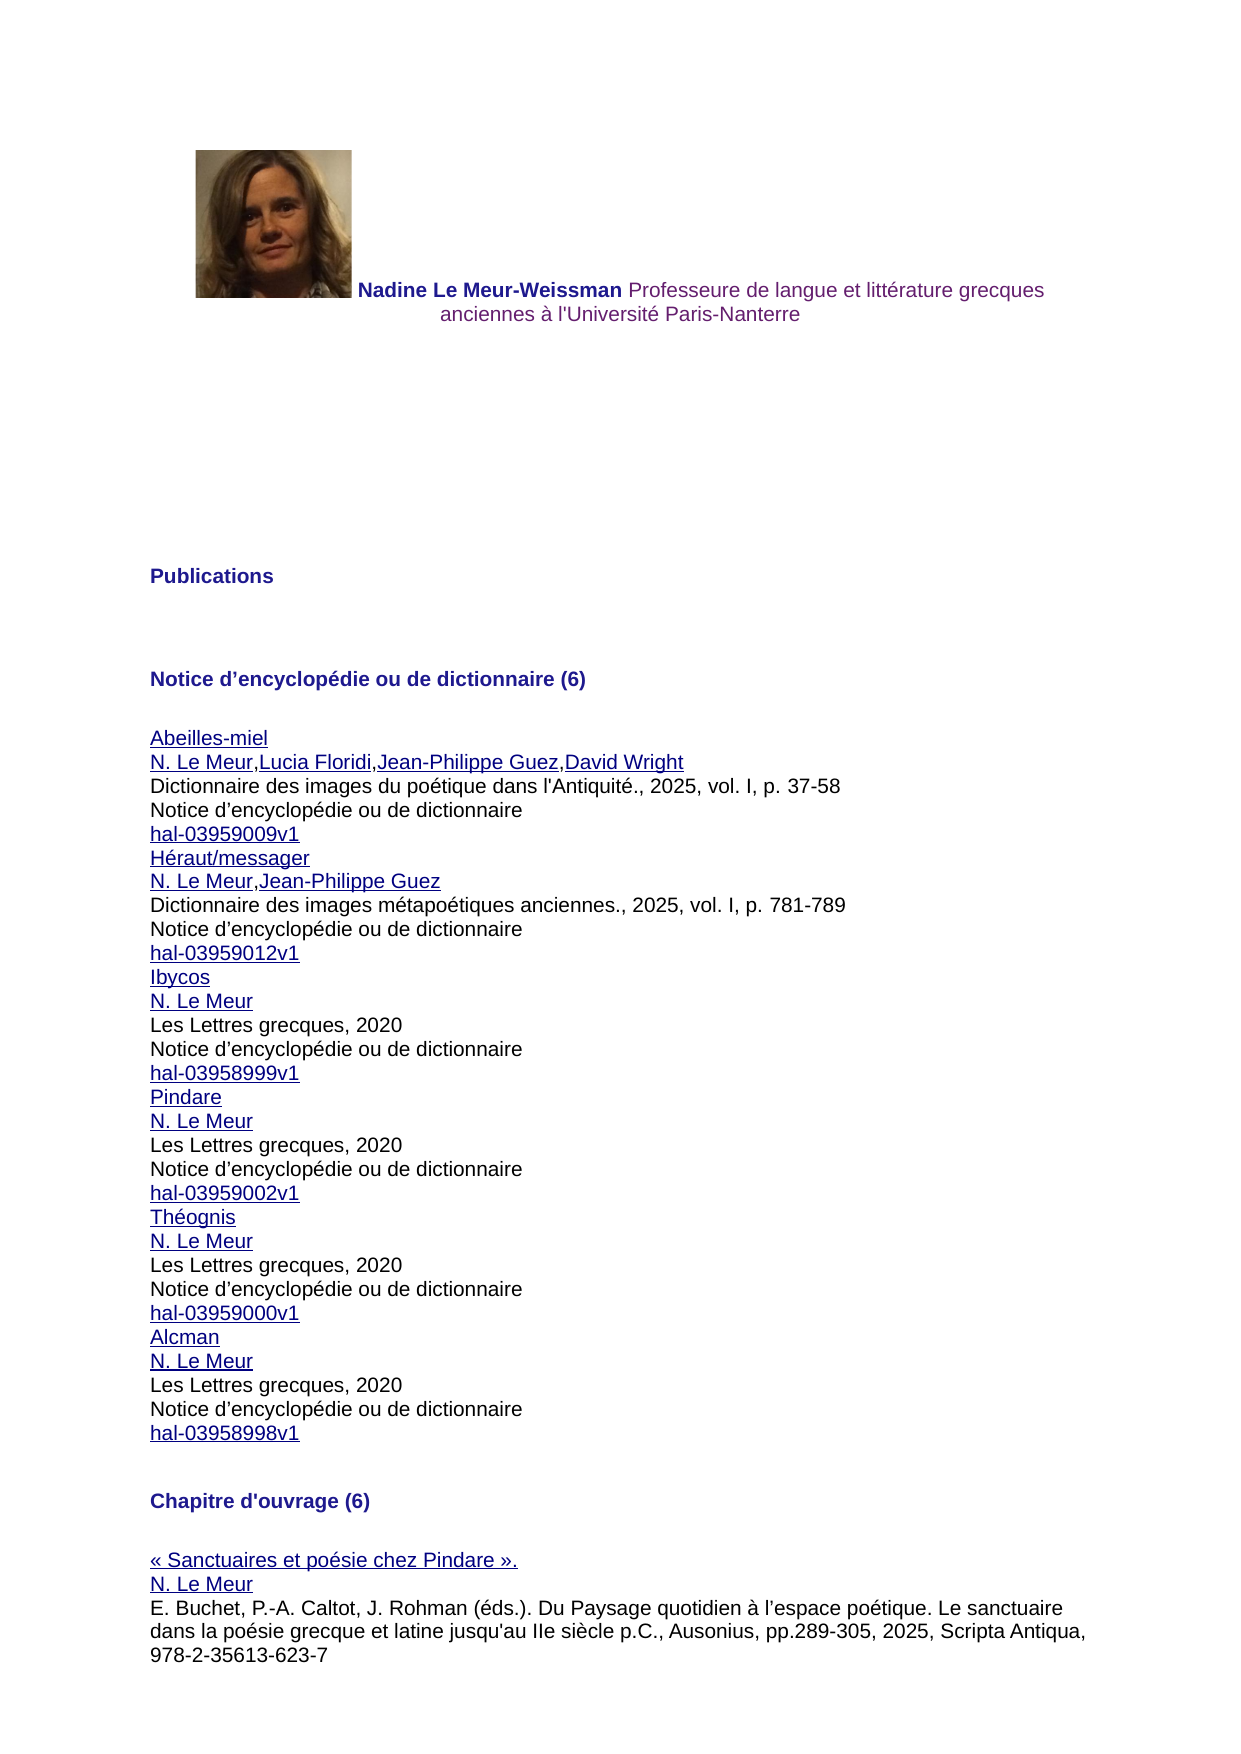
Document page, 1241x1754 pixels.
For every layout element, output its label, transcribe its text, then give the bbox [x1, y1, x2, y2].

subtitle Notice d’encyclopédie ou de dictionnaire (6) [150, 667, 1090, 691]
picture [195, 150, 352, 298]
table_cell Théognis N. Le Meur Les Lettres grecques, 2020 Notice d’encyclopédie ou de dictionnaire hal-03959000v1 [150, 1205, 1090, 1324]
subtitle Publications [150, 564, 1090, 588]
subtitle Chapitre d'ouvrage (6) [150, 1489, 1090, 1513]
table_header Abeilles-miel N. Le Meur,Lucia Floridi,Jean-Philippe Guez,David Wright Dictionnaire des images du poétique dans l'Antiquité., 2025, vol. I, p. 37-58 Notice d’encyclopédie ou de dictionnaire hal-03959009v1 [150, 726, 1090, 845]
table_cell Ibycos N. Le Meur Les Lettres grecques, 2020 Notice d’encyclopédie ou de dictionnaire hal-03958999v1 [150, 965, 1090, 1085]
table_cell Pindare N. Le Meur Les Lettres grecques, 2020 Notice d’encyclopédie ou de dictionnaire hal-03959002v1 [150, 1085, 1090, 1205]
table_cell Alcman N. Le Meur Les Lettres grecques, 2020 Notice d’encyclopédie ou de dictionnaire hal-03958998v1 [150, 1325, 1090, 1444]
subtitle Nadine Le Meur-Weissman Professeure de langue et littérature grecques anciennes à l'Université Paris-Nanterre [150, 150, 1090, 326]
table_header « Sanctuaires et poésie chez Pindare ». N. Le Meur E. Buchet, P.-A. Caltot, J. Rohman (éds.). Du Paysage quotidien à l’espace poétique. Le sanctuaire dans la poésie grecque et latine jusqu'au IIe siècle p.C., Ausonius, pp.289-305, 2025, Scripta Antiqua, 978-2-35613-623-7 [150, 1548, 1090, 1667]
table_cell Héraut/messager N. Le Meur,Jean-Philippe Guez Dictionnaire des images métapoétiques anciennes., 2025, vol. I, p. 781-789 Notice d’encyclopédie ou de dictionnaire hal-03959012v1 [150, 845, 1090, 965]
